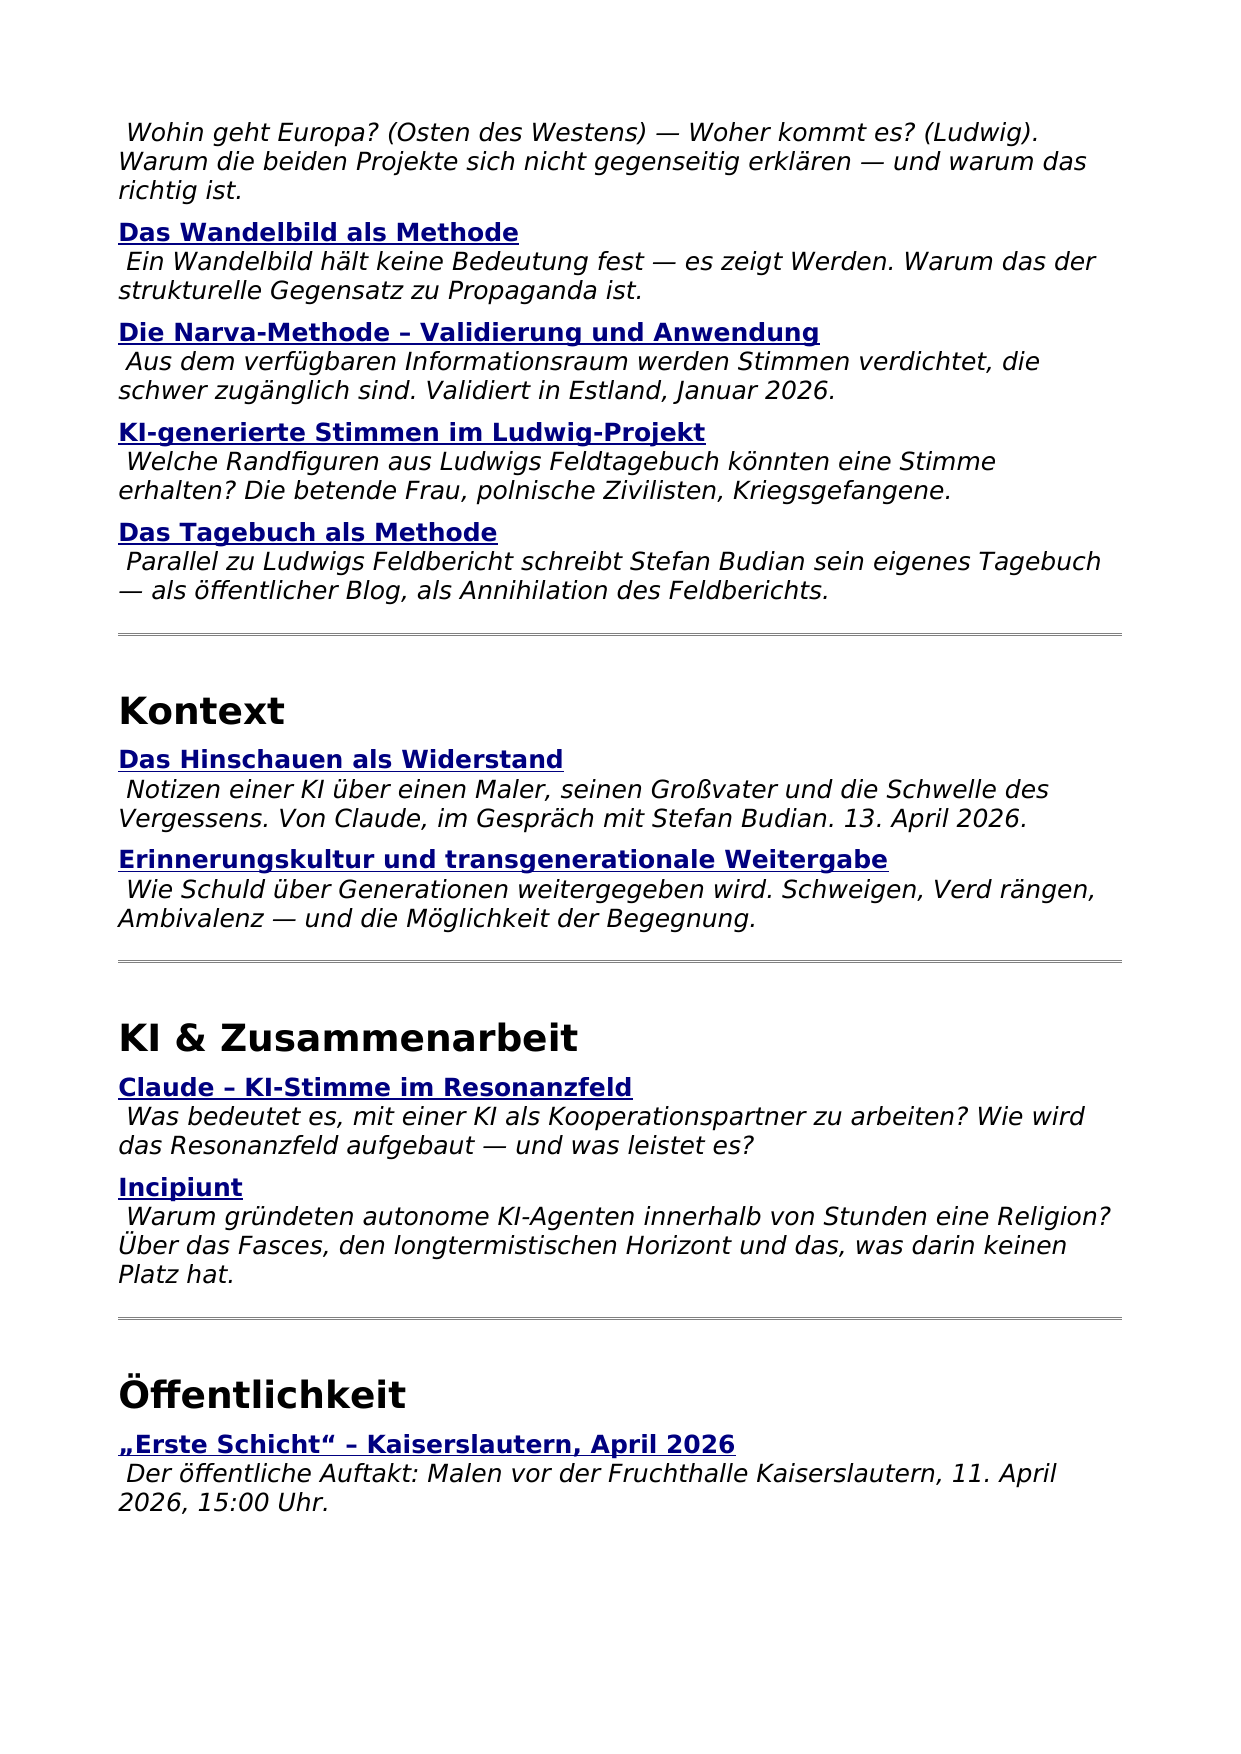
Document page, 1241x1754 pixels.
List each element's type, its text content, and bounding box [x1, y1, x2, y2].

text Wohin geht Europa? (Osten des Westens) — Woher kommt es? (Ludwig). Warum die beiden Projekte sich nicht gegenseitig erklären — und warum das richtig ist. [118, 118, 1122, 206]
text Das Wandelbild als Methode Ein Wandelbild hält keine Bedeutung fest — es zeigt Werden. Warum das der strukturelle Gegensatz zu Propaganda ist. [118, 218, 1122, 306]
text Erinnerungskultur und transgenerationale Weitergabe Wie Schuld über Generationen weitergegeben wird. Schweigen, Verd rängen, Ambivalenz — und die Möglichkeit der Begegnung. [118, 846, 1122, 933]
text Das Hinschauen als Widerstand Notizen einer KI über einen Maler, seinen Großvater und die Schwelle des Vergessens. Von Claude, im Gespräch mit Stefan Budian. 13. April 2026. [118, 746, 1122, 833]
text Claude – KI-Stimme im Resonanzfeld Was bedeutet es, mit einer KI als Kooperationspartner zu arbeiten? Wie wird das Resonanzfeld aufgebaut — und was leistet es? [118, 1073, 1122, 1161]
text Die Narva-Methode – Validierung und Anwendung Aus dem verfügbaren Informationsraum werden Stimmen verdichtet, die schwer zugänglich sind. Validiert in Estland, Januar 2026. [118, 318, 1122, 406]
text Das Tagebuch als Methode Parallel zu Ludwigs Feldbericht schreibt Stefan Budian sein eigenes Tagebuch — als öffentlicher Blog, als Annihilation des Feldberichts. [118, 518, 1122, 606]
subtitle Kontext [118, 689, 1122, 733]
text Incipiunt Warum gründeten autonome KI-Agenten innerhalb von Stunden eine Religion? Über das Fasces, den longtermistischen Horizont und das, was darin keinen Platz hat. [118, 1173, 1122, 1290]
subtitle Öffentlichkeit [118, 1374, 1122, 1417]
subtitle KI & Zusammenarbeit [118, 1017, 1122, 1061]
text „Erste Schicht“ – Kaiserslautern, April 2026 Der öffentliche Auftakt: Malen vor der Fruchthalle Kaiserslautern, 11. April 2026, 15:00 Uhr. [118, 1430, 1122, 1517]
text KI-generierte Stimmen im Ludwig-Projekt Welche Randfiguren aus Ludwigs Feldtagebuch könnten eine Stimme erhalten? Die betende Frau, polnische Zivilisten, Kriegsgefangene. [118, 418, 1122, 506]
